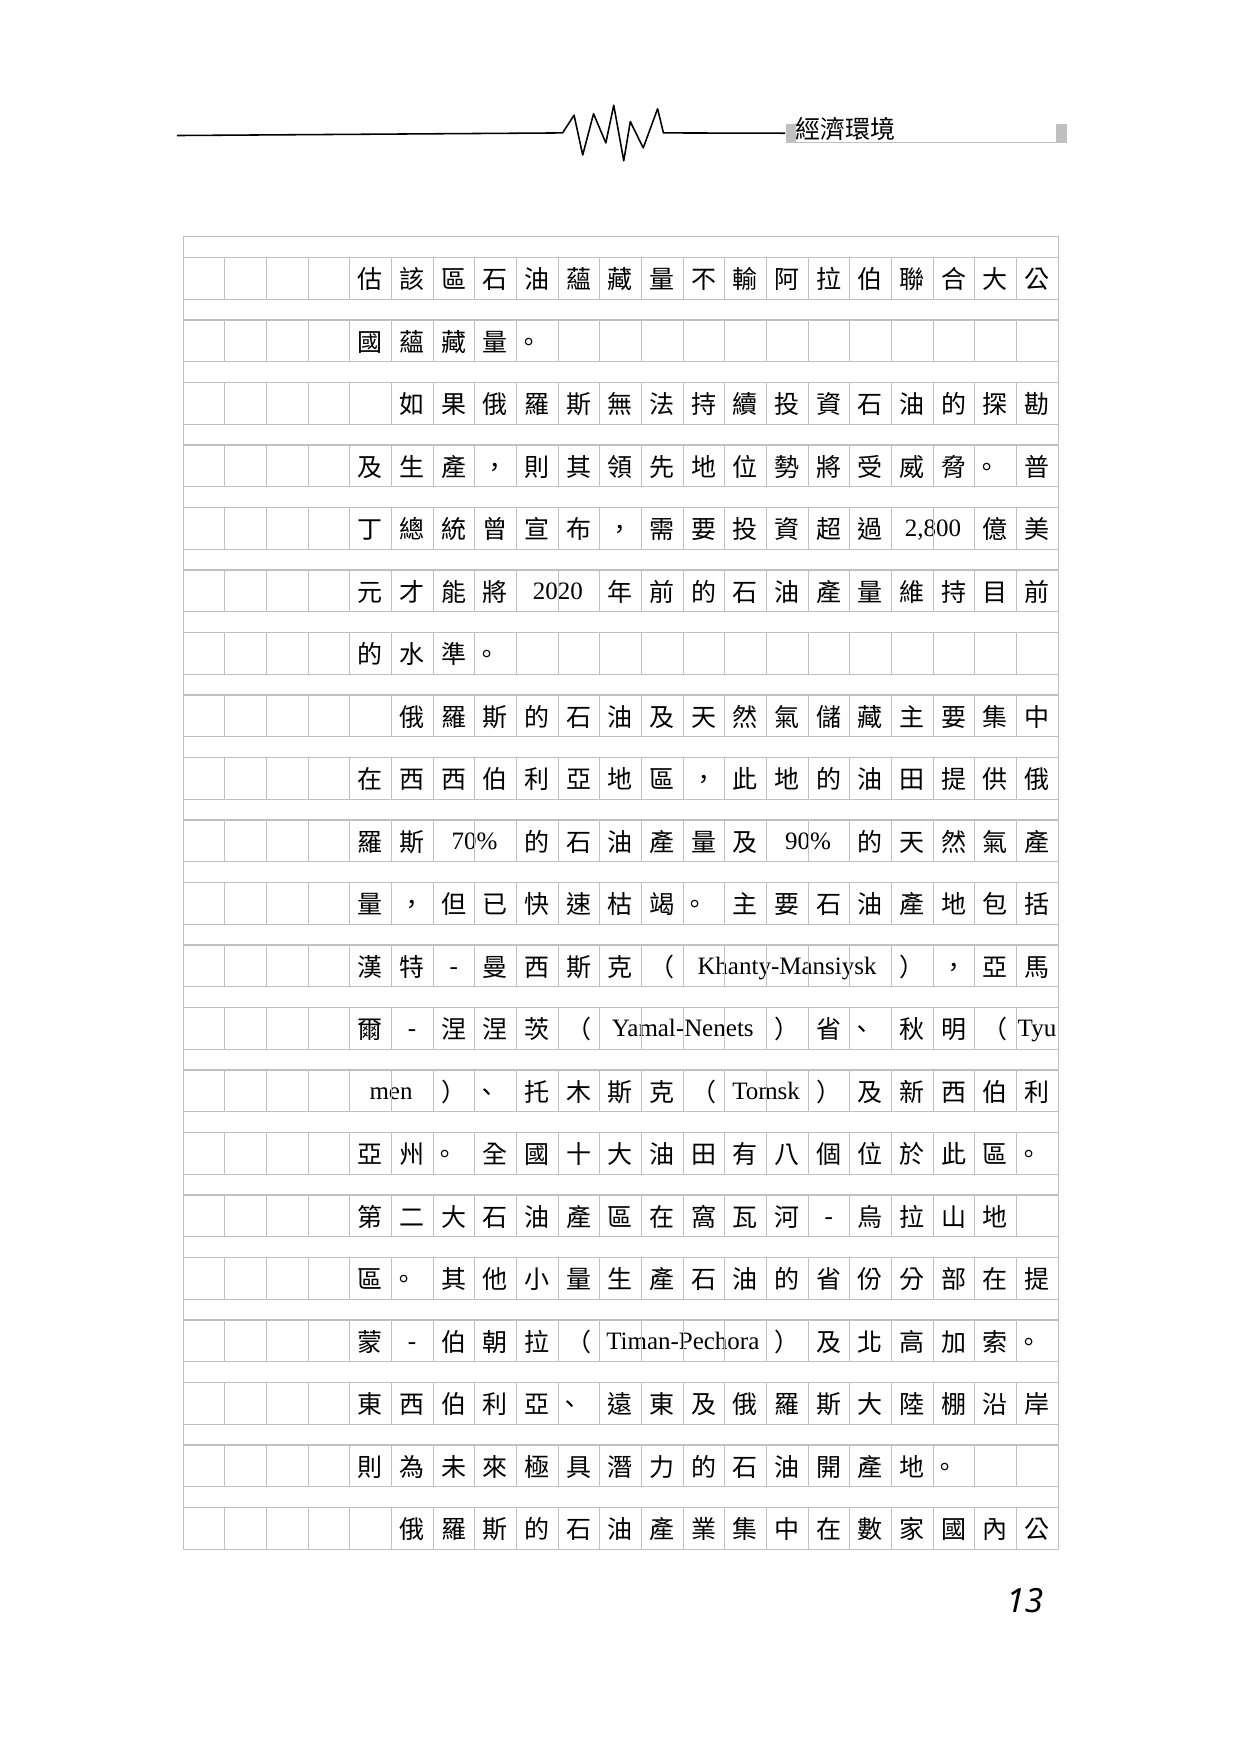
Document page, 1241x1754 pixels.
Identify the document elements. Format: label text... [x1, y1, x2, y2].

text 如果俄羅斯無法持續投資石油的探勘及生產，則其領先地位勢將受威脅。普丁總統曾宣布，需要投資超過2,800億美元才能將2020年前的石油產量維持目前的水準。 [934, 508, 974, 549]
text 如果俄羅斯無法持續投資石油的探勘及生產，則其領先地位勢將受威脅。普丁總統曾宣布，需要投資超過2,800億美元才能將2020年前的石油產量維持目前的水準。 [725, 446, 766, 486]
text 俄羅斯的石油及天然氣儲藏主要集中在西西伯利亞地區，此地的油田提供俄羅斯70%的石油產量及90%的天然氣產量，但已快速枯竭。主要石油產地包括漢特-曼西斯克（Khanty-Mansiysk），亞馬爾-涅涅茨（Yamal-Nenets）省、秋明（Tyumen）、托木斯克（Tomsk）及新西伯利亞州。全國十大油田有八個位於此區。第二大石油產區在窩瓦河-烏拉山地區。其他小量生產石油的省份分部在提蒙-伯朝拉（Timan-Pechora）及北高加索。東西伯利亞、遠東及俄羅斯大陸棚沿岸則為未來極具潛力的石油開產地。 [330, 1300, 1058, 1319]
text 如果俄羅斯無法持續投資石油的探勘及生產，則其領先地位勢將受威脅。普丁總統曾宣布，需要投資超過2,800億美元才能將2020年前的石油產量維持目前的水準。 [850, 571, 891, 611]
text 如果俄羅斯無法持續投資石油的探勘及生產，則其領先地位勢將受威脅。普丁總統曾宣布，需要投資超過2,800億美元才能將2020年前的石油產量維持目前的水準。 [350, 383, 391, 424]
text 如果俄羅斯無法持續投資石油的探勘及生產，則其領先地位勢將受威脅。普丁總統曾宣布，需要投資超過2,800億美元才能將2020年前的石油產量維持目前的水準。 [725, 383, 766, 424]
text 如果俄羅斯無法持續投資石油的探勘及生產，則其領先地位勢將受威脅。普丁總統曾宣布，需要投資超過2,800億美元才能將2020年前的石油產量維持目前的水準。 [809, 446, 849, 486]
text 如果俄羅斯無法持續投資石油的探勘及生產，則其領先地位勢將受威脅。普丁總統曾宣布，需要投資超過2,800億美元才能將2020年前的石油產量維持目前的水準。 [850, 633, 891, 674]
text 如果俄羅斯無法持續投資石油的探勘及生產，則其領先地位勢將受威脅。普丁總統曾宣布，需要投資超過2,800億美元才能將2020年前的石油產量維持目前的水準。 [517, 571, 558, 611]
text 如果俄羅斯無法持續投資石油的探勘及生產，則其領先地位勢將受威脅。普丁總統曾宣布，需要投資超過2,800億美元才能將2020年前的石油產量維持目前的水準。 [434, 633, 474, 674]
text 如果俄羅斯無法持續投資石油的探勘及生產，則其領先地位勢將受威脅。普丁總統曾宣布，需要投資超過2,800億美元才能將2020年前的石油產量維持目前的水準。 [809, 383, 849, 424]
text 如果俄羅斯無法持續投資石油的探勘及生產，則其領先地位勢將受威脅。普丁總統曾宣布，需要投資超過2,800億美元才能將2020年前的石油產量維持目前的水準。 [725, 633, 766, 674]
text 如果俄羅斯無法持續投資石油的探勘及生產，則其領先地位勢將受威脅。普丁總統曾宣布，需要投資超過2,800億美元才能將2020年前的石油產量維持目前的水準。 [392, 508, 433, 549]
text 如果俄羅斯無法持續投資石油的探勘及生產，則其領先地位勢將受威脅。普丁總統曾宣布，需要投資超過2,800億美元才能將2020年前的石油產量維持目前的水準。 [684, 633, 724, 674]
text 如果俄羅斯無法持續投資石油的探勘及生產，則其領先地位勢將受威脅。普丁總統曾宣布，需要投資超過2,800億美元才能將2020年前的石油產量維持目前的水準。 [350, 571, 391, 611]
text 如果俄羅斯無法持續投資石油的探勘及生產，則其領先地位勢將受威脅。普丁總統曾宣布，需要投資超過2,800億美元才能將2020年前的石油產量維持目前的水準。 [684, 571, 724, 611]
text 如果俄羅斯無法持續投資石油的探勘及生產，則其領先地位勢將受威脅。普丁總統曾宣布，需要投資超過2,800億美元才能將2020年前的石油產量維持目前的水準。 [434, 446, 474, 486]
text 如果俄羅斯無法持續投資石油的探勘及生產，則其領先地位勢將受威脅。普丁總統曾宣布，需要投資超過2,800億美元才能將2020年前的石油產量維持目前的水準。 [475, 633, 516, 674]
text 如果俄羅斯無法持續投資石油的探勘及生產，則其領先地位勢將受威脅。普丁總統曾宣布，需要投資超過2,800億美元才能將2020年前的石油產量維持目前的水準。 [767, 633, 808, 674]
text 如果俄羅斯無法持續投資石油的探勘及生產，則其領先地位勢將受威脅。普丁總統曾宣布，需要投資超過2,800億美元才能將2020年前的石油產量維持目前的水準。 [725, 508, 766, 549]
text 如果俄羅斯無法持續投資石油的探勘及生產，則其領先地位勢將受威脅。普丁總統曾宣布，需要投資超過2,800億美元才能將2020年前的石油產量維持目前的水準。 [559, 508, 599, 549]
text 俄羅斯的石油及天然氣儲藏主要集中在西西伯利亞地區，此地的油田提供俄羅斯70%的石油產量及90%的天然氣產量，但已快速枯竭。主要石油產地包括漢特-曼西斯克（Khanty-Mansiysk），亞馬爾-涅涅茨（Yamal-Nenets）省、秋明（Tyumen）、托木斯克（Tomsk）及新西伯利亞州。全國十大油田有八個位於此區。第二大石油產區在窩瓦河-烏拉山地區。其他小量生產石油的省份分部在提蒙-伯朝拉（Timan-Pechora）及北高加索。東西伯利亞、遠東及俄羅斯大陸棚沿岸則為未來極具潛力的石油開產地。 [330, 862, 1058, 882]
text 如果俄羅斯無法持續投資石油的探勘及生產，則其領先地位勢將受威脅。普丁總統曾宣布，需要投資超過2,800億美元才能將2020年前的石油產量維持目前的水準。 [809, 633, 849, 674]
text 如果俄羅斯無法持續投資石油的探勘及生產，則其領先地位勢將受威脅。普丁總統曾宣布，需要投資超過2,800億美元才能將2020年前的石油產量維持目前的水準。 [934, 446, 974, 486]
text 如果俄羅斯無法持續投資石油的探勘及生產，則其領先地位勢將受威脅。普丁總統曾宣布，需要投資超過2,800億美元才能將2020年前的石油產量維持目前的水準。 [1017, 633, 1058, 674]
text 如果俄羅斯無法持續投資石油的探勘及生產，則其領先地位勢將受威脅。普丁總統曾宣布，需要投資超過2,800億美元才能將2020年前的石油產量維持目前的水準。 [934, 383, 974, 424]
text 如果俄羅斯無法持續投資石油的探勘及生產，則其領先地位勢將受威脅。普丁總統曾宣布，需要投資超過2,800億美元才能將2020年前的石油產量維持目前的水準。 [975, 508, 1016, 549]
text 如果俄羅斯無法持續投資石油的探勘及生產，則其領先地位勢將受威脅。普丁總統曾宣布，需要投資超過2,800億美元才能將2020年前的石油產量維持目前的水準。 [809, 571, 849, 611]
text 俄羅斯的石油及天然氣儲藏主要集中在西西伯利亞地區，此地的油田提供俄羅斯70%的石油產量及90%的天然氣產量，但已快速枯竭。主要石油產地包括漢特-曼西斯克（Khanty-Mansiysk），亞馬爾-涅涅茨（Yamal-Nenets）省、秋明（Tyumen）、托木斯克（Tomsk）及新西伯利亞州。全國十大油田有八個位於此區。第二大石油產區在窩瓦河-烏拉山地區。其他小量生產石油的省份分部在提蒙-伯朝拉（Timan-Pechora）及北高加索。東西伯利亞、遠東及俄羅斯大陸棚沿岸則為未來極具潛力的石油開產地。 [330, 1175, 1058, 1194]
text 如果俄羅斯無法持續投資石油的探勘及生產，則其領先地位勢將受威脅。普丁總統曾宣布，需要投資超過2,800億美元才能將2020年前的石油產量維持目前的水準。 [600, 633, 641, 674]
text 如果俄羅斯無法持續投資石油的探勘及生產，則其領先地位勢將受威脅。普丁總統曾宣布，需要投資超過2,800億美元才能將2020年前的石油產量維持目前的水準。 [517, 383, 558, 424]
text 俄羅斯大部分地區油藏，特別是遠東地區，仍未探勘，其他如裏海及黑海，北極地區等皆有豐富的油藏，如果開採，將增加俄羅斯長期生產的潛力，Rosneft石油公司計劃至2030年止，與艾克芬美孚合作持續就探勘北極油田一案進行投資，投資金額達4,000億美元，開採路線由薩哈林島出發到喀拉海，評估該區石油蘊藏量不輸阿拉伯聯合大公國蘊藏量。 [330, 300, 1058, 319]
text 如果俄羅斯無法持續投資石油的探勘及生產，則其領先地位勢將受威脅。普丁總統曾宣布，需要投資超過2,800億美元才能將2020年前的石油產量維持目前的水準。 [1017, 446, 1058, 486]
text 如果俄羅斯無法持續投資石油的探勘及生產，則其領先地位勢將受威脅。普丁總統曾宣布，需要投資超過2,800億美元才能將2020年前的石油產量維持目前的水準。 [517, 633, 558, 674]
text 如果俄羅斯無法持續投資石油的探勘及生產，則其領先地位勢將受威脅。普丁總統曾宣布，需要投資超過2,800億美元才能將2020年前的石油產量維持目前的水準。 [559, 446, 599, 486]
text 俄羅斯的石油及天然氣儲藏主要集中在西西伯利亞地區，此地的油田提供俄羅斯70%的石油產量及90%的天然氣產量，但已快速枯竭。主要石油產地包括漢特-曼西斯克（Khanty-Mansiysk），亞馬爾-涅涅茨（Yamal-Nenets）省、秋明（Tyumen）、托木斯克（Tomsk）及新西伯利亞州。全國十大油田有八個位於此區。第二大石油產區在窩瓦河-烏拉山地區。其他小量生產石油的省份分部在提蒙-伯朝拉（Timan-Pechora）及北高加索。東西伯利亞、遠東及俄羅斯大陸棚沿岸則為未來極具潛力的石油開產地。 [330, 675, 1058, 694]
text 俄羅斯的石油及天然氣儲藏主要集中在西西伯利亞地區，此地的油田提供俄羅斯70%的石油產量及90%的天然氣產量，但已快速枯竭。主要石油產地包括漢特-曼西斯克（Khanty-Mansiysk），亞馬爾-涅涅茨（Yamal-Nenets）省、秋明（Tyumen）、托木斯克（Tomsk）及新西伯利亞州。全國十大油田有八個位於此區。第二大石油產區在窩瓦河-烏拉山地區。其他小量生產石油的省份分部在提蒙-伯朝拉（Timan-Pechora）及北高加索。東西伯利亞、遠東及俄羅斯大陸棚沿岸則為未來極具潛力的石油開產地。 [330, 800, 1058, 819]
text 俄羅斯的石油及天然氣儲藏主要集中在西西伯利亞地區，此地的油田提供俄羅斯70%的石油產量及90%的天然氣產量，但已快速枯竭。主要石油產地包括漢特-曼西斯克（Khanty-Mansiysk），亞馬爾-涅涅茨（Yamal-Nenets）省、秋明（Tyumen）、托木斯克（Tomsk）及新西伯利亞州。全國十大油田有八個位於此區。第二大石油產區在窩瓦河-烏拉山地區。其他小量生產石油的省份分部在提蒙-伯朝拉（Timan-Pechora）及北高加索。東西伯利亞、遠東及俄羅斯大陸棚沿岸則為未來極具潛力的石油開產地。 [330, 1050, 1058, 1069]
text 如果俄羅斯無法持續投資石油的探勘及生產，則其領先地位勢將受威脅。普丁總統曾宣布，需要投資超過2,800億美元才能將2020年前的石油產量維持目前的水準。 [559, 383, 599, 424]
text 如果俄羅斯無法持續投資石油的探勘及生產，則其領先地位勢將受威脅。普丁總統曾宣布，需要投資超過2,800億美元才能將2020年前的石油產量維持目前的水準。 [892, 571, 933, 611]
text 如果俄羅斯無法持續投資石油的探勘及生產，則其領先地位勢將受威脅。普丁總統曾宣布，需要投資超過2,800億美元才能將2020年前的石油產量維持目前的水準。 [600, 571, 641, 611]
text 如果俄羅斯無法持續投資石油的探勘及生產，則其領先地位勢將受威脅。普丁總統曾宣布，需要投資超過2,800億美元才能將2020年前的石油產量維持目前的水準。 [475, 446, 516, 486]
text 如果俄羅斯無法持續投資石油的探勘及生產，則其領先地位勢將受威脅。普丁總統曾宣布，需要投資超過2,800億美元才能將2020年前的石油產量維持目前的水準。 [517, 508, 558, 549]
text 俄羅斯的石油產業集中在數家國內公司手中，限制國際石油公司直接投資，不過在兼併克里米亞後，歷經經濟制裁、國際油價下跌、資金外逃及盧布貶值等衝擊下，2015年出現多起銷售股權予外資的案例，詳如下表： [330, 1487, 1058, 1507]
text 如果俄羅斯無法持續投資石油的探勘及生產，則其領先地位勢將受威脅。普丁總統曾宣布，需要投資超過2,800億美元才能將2020年前的石油產量維持目前的水準。 [392, 633, 433, 674]
text 如果俄羅斯無法持續投資石油的探勘及生產，則其領先地位勢將受威脅。普丁總統曾宣布，需要投資超過2,800億美元才能將2020年前的石油產量維持目前的水準。 [934, 571, 974, 611]
text 如果俄羅斯無法持續投資石油的探勘及生產，則其領先地位勢將受威脅。普丁總統曾宣布，需要投資超過2,800億美元才能將2020年前的石油產量維持目前的水準。 [850, 383, 891, 424]
text 如果俄羅斯無法持續投資石油的探勘及生產，則其領先地位勢將受威脅。普丁總統曾宣布，需要投資超過2,800億美元才能將2020年前的石油產量維持目前的水準。 [934, 633, 974, 674]
text 俄羅斯大部分地區油藏，特別是遠東地區，仍未探勘，其他如裏海及黑海，北極地區等皆有豐富的油藏，如果開採，將增加俄羅斯長期生產的潛力，Rosneft石油公司計劃至2030年止，與艾克芬美孚合作持續就探勘北極油田一案進行投資，投資金額達4,000億美元，開採路線由薩哈林島出發到喀拉海，評估該區石油蘊藏量不輸阿拉伯聯合大公國蘊藏量。 [330, 237, 1058, 257]
text 如果俄羅斯無法持續投資石油的探勘及生產，則其領先地位勢將受威脅。普丁總統曾宣布，需要投資超過2,800億美元才能將2020年前的石油產量維持目前的水準。 [600, 508, 641, 549]
text 如果俄羅斯無法持續投資石油的探勘及生產，則其領先地位勢將受威脅。普丁總統曾宣布，需要投資超過2,800億美元才能將2020年前的石油產量維持目前的水準。 [1017, 383, 1058, 424]
text 如果俄羅斯無法持續投資石油的探勘及生產，則其領先地位勢將受威脅。普丁總統曾宣布，需要投資超過2,800億美元才能將2020年前的石油產量維持目前的水準。 [350, 446, 391, 486]
text 如果俄羅斯無法持續投資石油的探勘及生產，則其領先地位勢將受威脅。普丁總統曾宣布，需要投資超過2,800億美元才能將2020年前的石油產量維持目前的水準。 [892, 508, 933, 549]
text 如果俄羅斯無法持續投資石油的探勘及生產，則其領先地位勢將受威脅。普丁總統曾宣布，需要投資超過2,800億美元才能將2020年前的石油產量維持目前的水準。 [684, 383, 724, 424]
text 如果俄羅斯無法持續投資石油的探勘及生產，則其領先地位勢將受威脅。普丁總統曾宣布，需要投資超過2,800億美元才能將2020年前的石油產量維持目前的水準。 [475, 571, 516, 611]
text 如果俄羅斯無法持續投資石油的探勘及生產，則其領先地位勢將受威脅。普丁總統曾宣布，需要投資超過2,800億美元才能將2020年前的石油產量維持目前的水準。 [975, 571, 1016, 611]
text 如果俄羅斯無法持續投資石油的探勘及生產，則其領先地位勢將受威脅。普丁總統曾宣布，需要投資超過2,800億美元才能將2020年前的石油產量維持目前的水準。 [475, 508, 516, 549]
text 如果俄羅斯無法持續投資石油的探勘及生產，則其領先地位勢將受威脅。普丁總統曾宣布，需要投資超過2,800億美元才能將2020年前的石油產量維持目前的水準。 [330, 612, 1058, 632]
text 俄羅斯的石油及天然氣儲藏主要集中在西西伯利亞地區，此地的油田提供俄羅斯70%的石油產量及90%的天然氣產量，但已快速枯竭。主要石油產地包括漢特-曼西斯克（Khanty-Mansiysk），亞馬爾-涅涅茨（Yamal-Nenets）省、秋明（Tyumen）、托木斯克（Tomsk）及新西伯利亞州。全國十大油田有八個位於此區。第二大石油產區在窩瓦河-烏拉山地區。其他小量生產石油的省份分部在提蒙-伯朝拉（Timan-Pechora）及北高加索。東西伯利亞、遠東及俄羅斯大陸棚沿岸則為未來極具潛力的石油開產地。 [330, 1112, 1058, 1132]
text 如果俄羅斯無法持續投資石油的探勘及生產，則其領先地位勢將受威脅。普丁總統曾宣布，需要投資超過2,800億美元才能將2020年前的石油產量維持目前的水準。 [892, 633, 933, 674]
text 如果俄羅斯無法持續投資石油的探勘及生產，則其領先地位勢將受威脅。普丁總統曾宣布，需要投資超過2,800億美元才能將2020年前的石油產量維持目前的水準。 [559, 633, 599, 674]
text 俄羅斯的石油及天然氣儲藏主要集中在西西伯利亞地區，此地的油田提供俄羅斯70%的石油產量及90%的天然氣產量，但已快速枯竭。主要石油產地包括漢特-曼西斯克（Khanty-Mansiysk），亞馬爾-涅涅茨（Yamal-Nenets）省、秋明（Tyumen）、托木斯克（Tomsk）及新西伯利亞州。全國十大油田有八個位於此區。第二大石油產區在窩瓦河-烏拉山地區。其他小量生產石油的省份分部在提蒙-伯朝拉（Timan-Pechora）及北高加索。東西伯利亞、遠東及俄羅斯大陸棚沿岸則為未來極具潛力的石油開產地。 [330, 1425, 1058, 1444]
text 如果俄羅斯無法持續投資石油的探勘及生產，則其領先地位勢將受威脅。普丁總統曾宣布，需要投資超過2,800億美元才能將2020年前的石油產量維持目前的水準。 [975, 633, 1016, 674]
text 如果俄羅斯無法持續投資石油的探勘及生產，則其領先地位勢將受威脅。普丁總統曾宣布，需要投資超過2,800億美元才能將2020年前的石油產量維持目前的水準。 [330, 550, 1058, 569]
text 如果俄羅斯無法持續投資石油的探勘及生產，則其領先地位勢將受威脅。普丁總統曾宣布，需要投資超過2,800億美元才能將2020年前的石油產量維持目前的水準。 [767, 383, 808, 424]
text 俄羅斯的石油及天然氣儲藏主要集中在西西伯利亞地區，此地的油田提供俄羅斯70%的石油產量及90%的天然氣產量，但已快速枯竭。主要石油產地包括漢特-曼西斯克（Khanty-Mansiysk），亞馬爾-涅涅茨（Yamal-Nenets）省、秋明（Tyumen）、托木斯克（Tomsk）及新西伯利亞州。全國十大油田有八個位於此區。第二大石油產區在窩瓦河-烏拉山地區。其他小量生產石油的省份分部在提蒙-伯朝拉（Timan-Pechora）及北高加索。東西伯利亞、遠東及俄羅斯大陸棚沿岸則為未來極具潛力的石油開產地。 [330, 987, 1058, 1007]
text 如果俄羅斯無法持續投資石油的探勘及生產，則其領先地位勢將受威脅。普丁總統曾宣布，需要投資超過2,800億美元才能將2020年前的石油產量維持目前的水準。 [434, 508, 474, 549]
text 如果俄羅斯無法持續投資石油的探勘及生產，則其領先地位勢將受威脅。普丁總統曾宣布，需要投資超過2,800億美元才能將2020年前的石油產量維持目前的水準。 [600, 446, 641, 486]
text 如果俄羅斯無法持續投資石油的探勘及生產，則其領先地位勢將受威脅。普丁總統曾宣布，需要投資超過2,800億美元才能將2020年前的石油產量維持目前的水準。 [642, 571, 683, 611]
text 如果俄羅斯無法持續投資石油的探勘及生產，則其領先地位勢將受威脅。普丁總統曾宣布，需要投資超過2,800億美元才能將2020年前的石油產量維持目前的水準。 [517, 446, 558, 486]
text 如果俄羅斯無法持續投資石油的探勘及生產，則其領先地位勢將受威脅。普丁總統曾宣布，需要投資超過2,800億美元才能將2020年前的石油產量維持目前的水準。 [392, 383, 433, 424]
text 如果俄羅斯無法持續投資石油的探勘及生產，則其領先地位勢將受威脅。普丁總統曾宣布，需要投資超過2,800億美元才能將2020年前的石油產量維持目前的水準。 [642, 633, 683, 674]
text 俄羅斯的石油及天然氣儲藏主要集中在西西伯利亞地區，此地的油田提供俄羅斯70%的石油產量及90%的天然氣產量，但已快速枯竭。主要石油產地包括漢特-曼西斯克（Khanty-Mansiysk），亞馬爾-涅涅茨（Yamal-Nenets）省、秋明（Tyumen）、托木斯克（Tomsk）及新西伯利亞州。全國十大油田有八個位於此區。第二大石油產區在窩瓦河-烏拉山地區。其他小量生產石油的省份分部在提蒙-伯朝拉（Timan-Pechora）及北高加索。東西伯利亞、遠東及俄羅斯大陸棚沿岸則為未來極具潛力的石油開產地。 [330, 925, 1058, 944]
text 如果俄羅斯無法持續投資石油的探勘及生產，則其領先地位勢將受威脅。普丁總統曾宣布，需要投資超過2,800億美元才能將2020年前的石油產量維持目前的水準。 [392, 446, 433, 486]
text 如果俄羅斯無法持續投資石油的探勘及生產，則其領先地位勢將受威脅。普丁總統曾宣布，需要投資超過2,800億美元才能將2020年前的石油產量維持目前的水準。 [892, 446, 933, 486]
text 如果俄羅斯無法持續投資石油的探勘及生產，則其領先地位勢將受威脅。普丁總統曾宣布，需要投資超過2,800億美元才能將2020年前的石油產量維持目前的水準。 [850, 508, 891, 549]
text 如果俄羅斯無法持續投資石油的探勘及生產，則其領先地位勢將受威脅。普丁總統曾宣布，需要投資超過2,800億美元才能將2020年前的石油產量維持目前的水準。 [1017, 571, 1058, 611]
text 如果俄羅斯無法持續投資石油的探勘及生產，則其領先地位勢將受威脅。普丁總統曾宣布，需要投資超過2,800億美元才能將2020年前的石油產量維持目前的水準。 [767, 508, 808, 549]
text 如果俄羅斯無法持續投資石油的探勘及生產，則其領先地位勢將受威脅。普丁總統曾宣布，需要投資超過2,800億美元才能將2020年前的石油產量維持目前的水準。 [642, 446, 683, 486]
text 如果俄羅斯無法持續投資石油的探勘及生產，則其領先地位勢將受威脅。普丁總統曾宣布，需要投資超過2,800億美元才能將2020年前的石油產量維持目前的水準。 [330, 362, 1058, 382]
text 如果俄羅斯無法持續投資石油的探勘及生產，則其領先地位勢將受威脅。普丁總統曾宣布，需要投資超過2,800億美元才能將2020年前的石油產量維持目前的水準。 [975, 383, 1016, 424]
text 如果俄羅斯無法持續投資石油的探勘及生產，則其領先地位勢將受威脅。普丁總統曾宣布，需要投資超過2,800億美元才能將2020年前的石油產量維持目前的水準。 [809, 508, 849, 549]
text 如果俄羅斯無法持續投資石油的探勘及生產，則其領先地位勢將受威脅。普丁總統曾宣布，需要投資超過2,800億美元才能將2020年前的石油產量維持目前的水準。 [330, 425, 1058, 444]
text 如果俄羅斯無法持續投資石油的探勘及生產，則其領先地位勢將受威脅。普丁總統曾宣布，需要投資超過2,800億美元才能將2020年前的石油產量維持目前的水準。 [684, 508, 724, 549]
text 如果俄羅斯無法持續投資石油的探勘及生產，則其領先地位勢將受威脅。普丁總統曾宣布，需要投資超過2,800億美元才能將2020年前的石油產量維持目前的水準。 [767, 571, 808, 611]
text 如果俄羅斯無法持續投資石油的探勘及生產，則其領先地位勢將受威脅。普丁總統曾宣布，需要投資超過2,800億美元才能將2020年前的石油產量維持目前的水準。 [600, 383, 641, 424]
text 如果俄羅斯無法持續投資石油的探勘及生產，則其領先地位勢將受威脅。普丁總統曾宣布，需要投資超過2,800億美元才能將2020年前的石油產量維持目前的水準。 [684, 446, 724, 486]
text 如果俄羅斯無法持續投資石油的探勘及生產，則其領先地位勢將受威脅。普丁總統曾宣布，需要投資超過2,800億美元才能將2020年前的石油產量維持目前的水準。 [475, 383, 516, 424]
text 俄羅斯的石油及天然氣儲藏主要集中在西西伯利亞地區，此地的油田提供俄羅斯70%的石油產量及90%的天然氣產量，但已快速枯竭。主要石油產地包括漢特-曼西斯克（Khanty-Mansiysk），亞馬爾-涅涅茨（Yamal-Nenets）省、秋明（Tyumen）、托木斯克（Tomsk）及新西伯利亞州。全國十大油田有八個位於此區。第二大石油產區在窩瓦河-烏拉山地區。其他小量生產石油的省份分部在提蒙-伯朝拉（Timan-Pechora）及北高加索。東西伯利亞、遠東及俄羅斯大陸棚沿岸則為未來極具潛力的石油開產地。 [330, 1237, 1058, 1257]
text 俄羅斯的石油及天然氣儲藏主要集中在西西伯利亞地區，此地的油田提供俄羅斯70%的石油產量及90%的天然氣產量，但已快速枯竭。主要石油產地包括漢特-曼西斯克（Khanty-Mansiysk），亞馬爾-涅涅茨（Yamal-Nenets）省、秋明（Tyumen）、托木斯克（Tomsk）及新西伯利亞州。全國十大油田有八個位於此區。第二大石油產區在窩瓦河-烏拉山地區。其他小量生產石油的省份分部在提蒙-伯朝拉（Timan-Pechora）及北高加索。東西伯利亞、遠東及俄羅斯大陸棚沿岸則為未來極具潛力的石油開產地。 [330, 737, 1058, 757]
text 如果俄羅斯無法持續投資石油的探勘及生產，則其領先地位勢將受威脅。普丁總統曾宣布，需要投資超過2,800億美元才能將2020年前的石油產量維持目前的水準。 [434, 383, 474, 424]
text 如果俄羅斯無法持續投資石油的探勘及生產，則其領先地位勢將受威脅。普丁總統曾宣布，需要投資超過2,800億美元才能將2020年前的石油產量維持目前的水準。 [330, 487, 1058, 507]
text 如果俄羅斯無法持續投資石油的探勘及生產，則其領先地位勢將受威脅。普丁總統曾宣布，需要投資超過2,800億美元才能將2020年前的石油產量維持目前的水準。 [892, 383, 933, 424]
text 如果俄羅斯無法持續投資石油的探勘及生產，則其領先地位勢將受威脅。普丁總統曾宣布，需要投資超過2,800億美元才能將2020年前的石油產量維持目前的水準。 [434, 571, 474, 611]
text 如果俄羅斯無法持續投資石油的探勘及生產，則其領先地位勢將受威脅。普丁總統曾宣布，需要投資超過2,800億美元才能將2020年前的石油產量維持目前的水準。 [767, 446, 808, 486]
text 如果俄羅斯無法持續投資石油的探勘及生產，則其領先地位勢將受威脅。普丁總統曾宣布，需要投資超過2,800億美元才能將2020年前的石油產量維持目前的水準。 [642, 508, 683, 549]
text 如果俄羅斯無法持續投資石油的探勘及生產，則其領先地位勢將受威脅。普丁總統曾宣布，需要投資超過2,800億美元才能將2020年前的石油產量維持目前的水準。 [850, 446, 891, 486]
text 如果俄羅斯無法持續投資石油的探勘及生產，則其領先地位勢將受威脅。普丁總統曾宣布，需要投資超過2,800億美元才能將2020年前的石油產量維持目前的水準。 [392, 571, 433, 611]
text 如果俄羅斯無法持續投資石油的探勘及生產，則其領先地位勢將受威脅。普丁總統曾宣布，需要投資超過2,800億美元才能將2020年前的石油產量維持目前的水準。 [975, 446, 1016, 486]
text 如果俄羅斯無法持續投資石油的探勘及生產，則其領先地位勢將受威脅。普丁總統曾宣布，需要投資超過2,800億美元才能將2020年前的石油產量維持目前的水準。 [350, 508, 391, 549]
text 如果俄羅斯無法持續投資石油的探勘及生產，則其領先地位勢將受威脅。普丁總統曾宣布，需要投資超過2,800億美元才能將2020年前的石油產量維持目前的水準。 [725, 571, 766, 611]
text 如果俄羅斯無法持續投資石油的探勘及生產，則其領先地位勢將受威脅。普丁總統曾宣布，需要投資超過2,800億美元才能將2020年前的石油產量維持目前的水準。 [559, 571, 599, 611]
text 如果俄羅斯無法持續投資石油的探勘及生產，則其領先地位勢將受威脅。普丁總統曾宣布，需要投資超過2,800億美元才能將2020年前的石油產量維持目前的水準。 [350, 633, 391, 674]
text 如果俄羅斯無法持續投資石油的探勘及生產，則其領先地位勢將受威脅。普丁總統曾宣布，需要投資超過2,800億美元才能將2020年前的石油產量維持目前的水準。 [642, 383, 683, 424]
text 如果俄羅斯無法持續投資石油的探勘及生產，則其領先地位勢將受威脅。普丁總統曾宣布，需要投資超過2,800億美元才能將2020年前的石油產量維持目前的水準。 [1017, 508, 1058, 549]
text 俄羅斯的石油及天然氣儲藏主要集中在西西伯利亞地區，此地的油田提供俄羅斯70%的石油產量及90%的天然氣產量，但已快速枯竭。主要石油產地包括漢特-曼西斯克（Khanty-Mansiysk），亞馬爾-涅涅茨（Yamal-Nenets）省、秋明（Tyumen）、托木斯克（Tomsk）及新西伯利亞州。全國十大油田有八個位於此區。第二大石油產區在窩瓦河-烏拉山地區。其他小量生產石油的省份分部在提蒙-伯朝拉（Timan-Pechora）及北高加索。東西伯利亞、遠東及俄羅斯大陸棚沿岸則為未來極具潛力的石油開產地。 [330, 1362, 1058, 1382]
